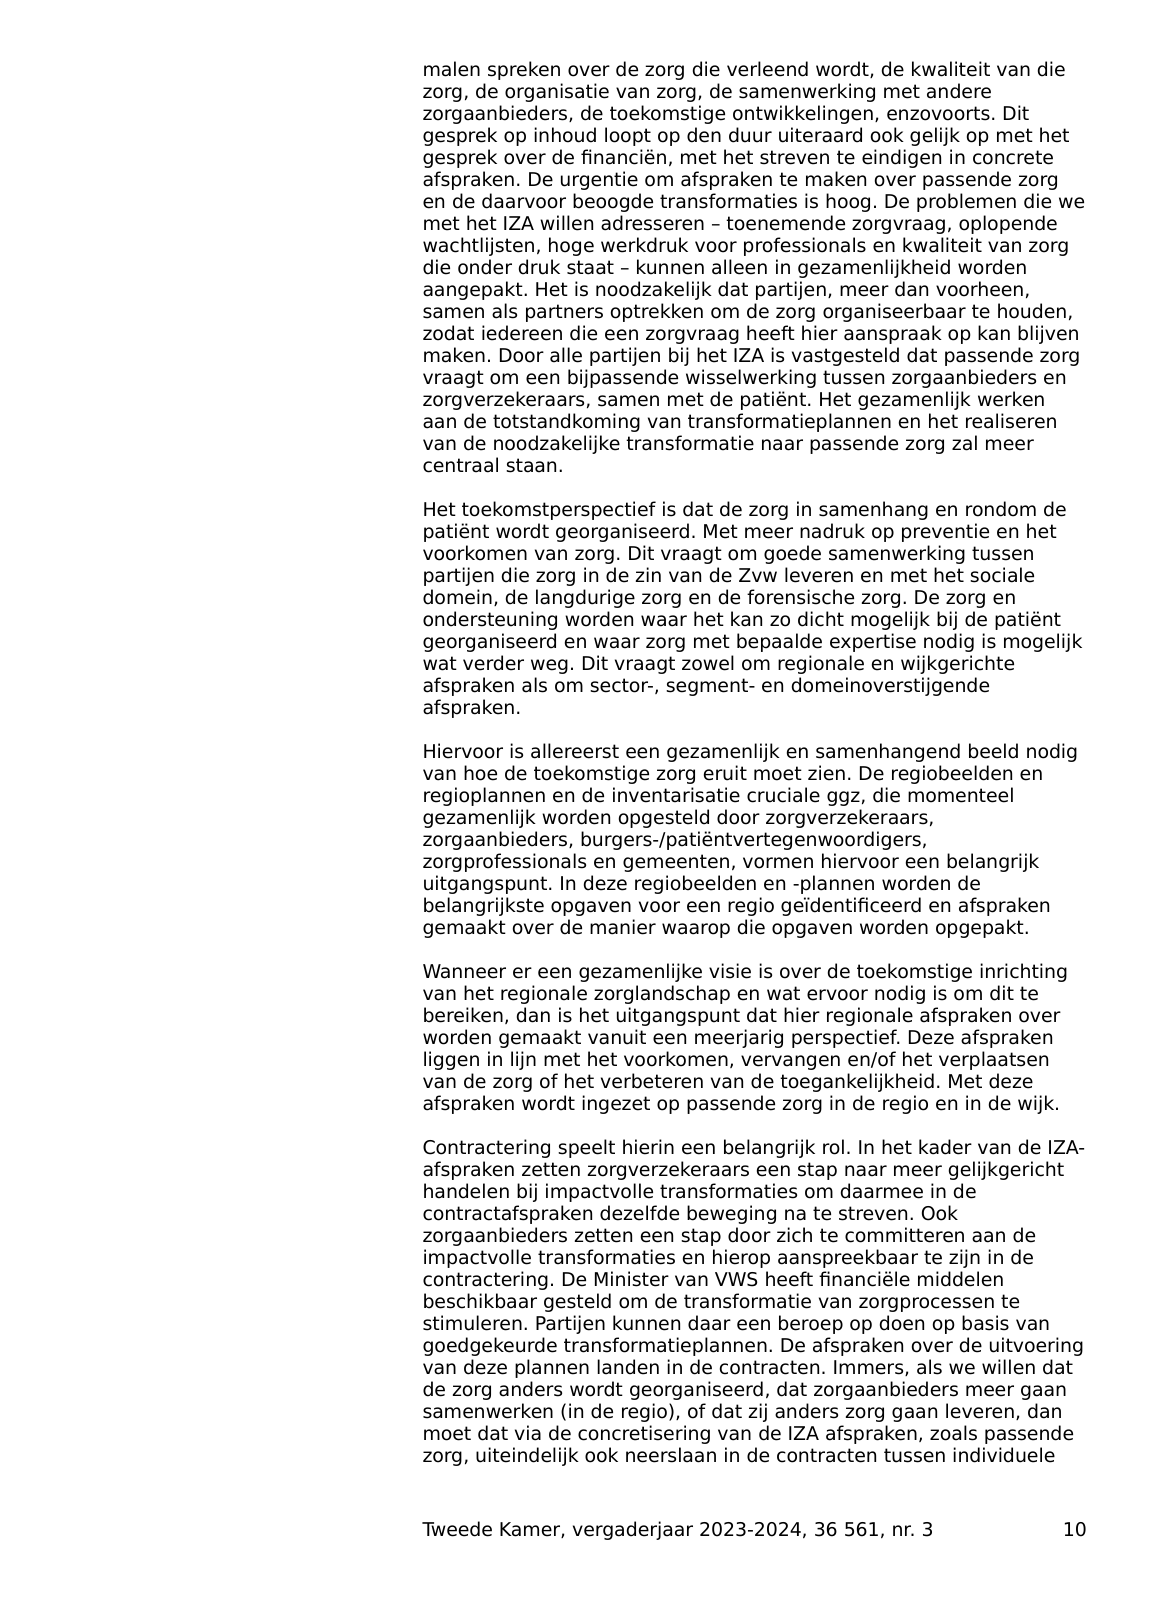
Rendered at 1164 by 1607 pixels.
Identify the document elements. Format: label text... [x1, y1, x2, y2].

text Het toekomstperspectief is dat de zorg in samenhang en rondom de patiënt wordt georganiseerd. Met meer nadruk op preventie en het voorkomen van zorg. Dit vraagt om goede samenwerking tussen partijen die zorg in de zin van de Zvw leveren en met het sociale domein, de langdurige zorg en de forensische zorg. De zorg en ondersteuning worden waar het kan zo dicht mogelijk bij de patiënt georganiseerd en waar zorg met bepaalde expertise nodig is mogelijk wat verder weg. Dit vraagt zowel om regionale en wijkgerichte afspraken als om sector-, segment- en domeinoverstijgende afspraken. [422, 499, 1087, 719]
text Hiervoor is allereerst een gezamenlijk en samenhangend beeld nodig van hoe de toekomstige zorg eruit moet zien. De regiobeelden en regioplannen en de inventarisatie cruciale ggz, die momenteel gezamenlijk worden opgesteld door zorgverzekeraars, zorgaanbieders, burgers-/patiëntvertegenwoordigers, zorgprofessionals en gemeenten, vormen hiervoor een belangrijk uitgangspunt. In deze regiobeelden en -plannen worden de belangrijkste opgaven voor een regio geïdentificeerd en afspraken gemaakt over de manier waarop die opgaven worden opgepakt. [422, 741, 1087, 939]
text malen spreken over de zorg die verleend wordt, de kwaliteit van die zorg, de organisatie van zorg, de samenwerking met andere zorgaanbieders, de toekomstige ontwikkelingen, enzovoorts. Dit gesprek op inhoud loopt op den duur uiteraard ook gelijk op met het gesprek over de financiën, met het streven te eindigen in concrete afspraken. De urgentie om afspraken te maken over passende zorg en de daarvoor beoogde transformaties is hoog. De problemen die we met het IZA willen adresseren – toenemende zorgvraag, oplopende wachtlijsten, hoge werkdruk voor professionals en kwaliteit van zorg die onder druk staat – kunnen alleen in gezamenlijkheid worden aangepakt. Het is noodzakelijk dat partijen, meer dan voorheen, samen als partners optrekken om de zorg organiseerbaar te houden, zodat iedereen die een zorgvraag heeft hier aanspraak op kan blijven maken. Door alle partijen bij het IZA is vastgesteld dat passende zorg vraagt om een bijpassende wisselwerking tussen zorgaanbieders en zorgverzekeraars, samen met de patiënt. Het gezamenlijk werken aan de totstandkoming van transformatieplannen en het realiseren van de noodzakelijke transformatie naar passende zorg zal meer centraal staan. [422, 59, 1087, 477]
text Wanneer er een gezamenlijke visie is over de toekomstige inrichting van het regionale zorglandschap en wat ervoor nodig is om dit te bereiken, dan is het uitgangspunt dat hier regionale afspraken over worden gemaakt vanuit een meerjarig perspectief. Deze afspraken liggen in lijn met het voorkomen, vervangen en/of het verplaatsen van de zorg of het verbeteren van de toegankelijkheid. Met deze afspraken wordt ingezet op passende zorg in de regio en in de wijk. [422, 961, 1087, 1115]
text Contractering speelt hierin een belangrijk rol. In het kader van de IZA-afspraken zetten zorgverzekeraars een stap naar meer gelijkgericht handelen bij impactvolle transformaties om daarmee in de contractafspraken dezelfde beweging na te streven. Ook zorgaanbieders zetten een stap door zich te committeren aan de impactvolle transformaties en hierop aanspreekbaar te zijn in de contractering. De Minister van VWS heeft financiële middelen beschikbaar gesteld om de transformatie van zorgprocessen te stimuleren. Partijen kunnen daar een beroep op doen op basis van goedgekeurde transformatieplannen. De afspraken over de uitvoering van deze plannen landen in de contracten. Immers, als we willen dat de zorg anders wordt georganiseerd, dat zorgaanbieders meer gaan samenwerken (in de regio), of dat zij anders zorg gaan leveren, dan moet dat via de concretisering van de IZA afspraken, zoals passende zorg, uiteindelijk ook neerslaan in de contracten tussen individuele [422, 1137, 1087, 1467]
